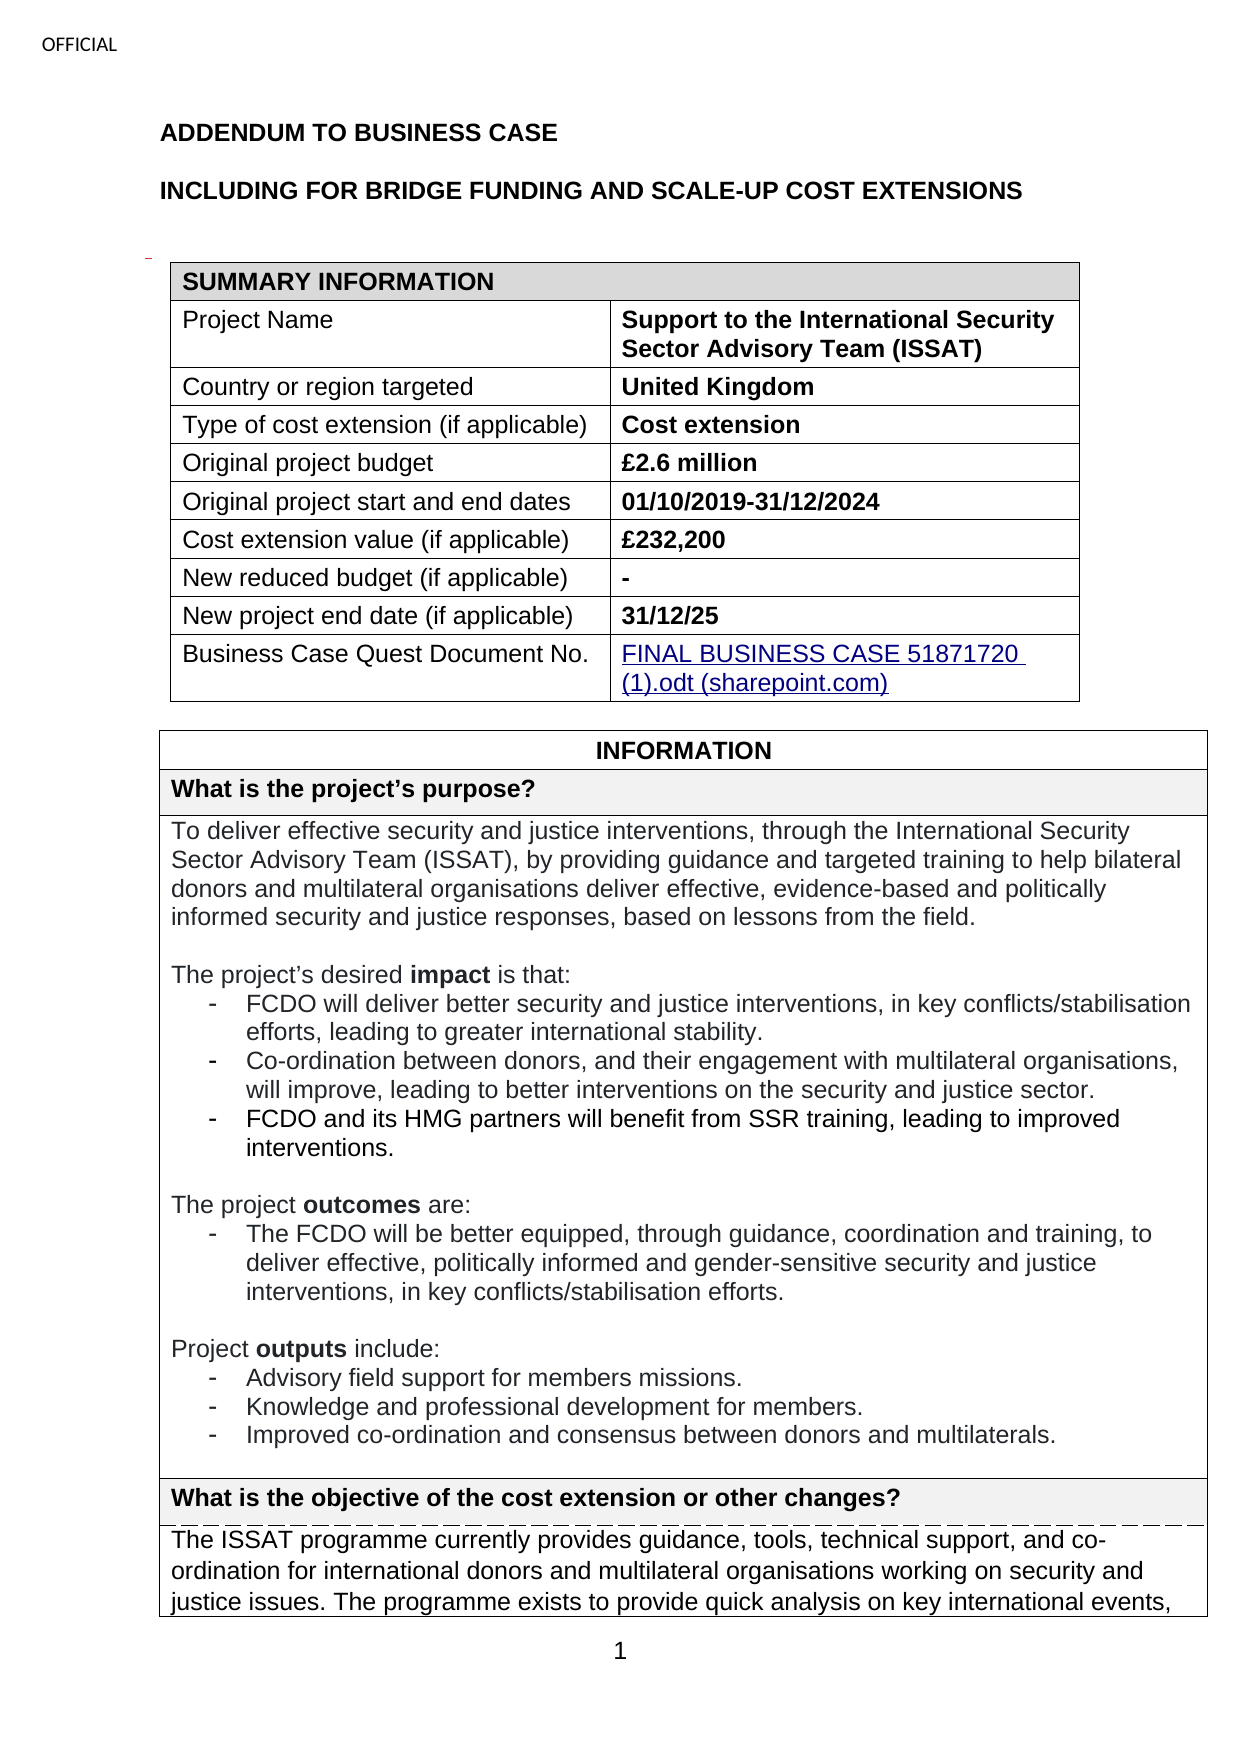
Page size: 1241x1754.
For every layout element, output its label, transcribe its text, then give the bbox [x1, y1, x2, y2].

table_cell What is the project’s purpose? [160, 770, 1207, 815]
table_cell Type of cost extension (if applicable) [171, 406, 610, 443]
table_cell To deliver effective security and justice interventions, through the International Security Sector Advisory Team (ISSAT), by providing guidance and targeted training to help bilateral donors and multilateral organisations deliver effective, evidence-based and politically informed security and justice responses, based on lessons from the field. The project’s desired impact is that: FCDO will deliver better security and justice interventions, in key conflicts/stabilisation efforts, leading to greater international stability. Co-ordination between donors, and their engagement with multilateral organisations, will improve, leading to better interventions on the security and justice sector. FCDO and its HMG partners will benefit from SSR training, leading to improved interventions. The project outcomes are: The FCDO will be better equipped, through guidance, coordination and training, to deliver effective, politically informed and gender-sensitive security and justice interventions, in key conflicts/stabilisation efforts. Project outputs include: Advisory field support for members missions. Knowledge and professional development for members. Improved co-ordination and consensus between donors and multilaterals. [160, 816, 1207, 1478]
table_cell United Kingdom [611, 368, 1079, 405]
table_cell 01/10/2019-31/12/2024 [611, 482, 1079, 519]
table_cell Project Name [171, 301, 610, 367]
table_cell The ISSAT programme currently provides guidance, tools, technical support, and co-ordination for international donors and multilateral organisations working on security and justice issues. The programme exists to provide quick analysis on key international events, [160, 1525, 1207, 1616]
table_cell FINAL BUSINESS CASE 51871720 (1).odt (sharepoint.com) [611, 635, 1079, 701]
table_cell New reduced budget (if applicable) [171, 559, 610, 596]
table_cell £232,200 [611, 520, 1079, 557]
table_cell Original project start and end dates [171, 482, 610, 519]
table_cell Country or region targeted [171, 368, 610, 405]
table_header [610, 263, 1079, 300]
table_cell New project end date (if applicable) [171, 597, 610, 634]
table_cell 31/12/25 [611, 597, 1079, 634]
table_header SUMMARY INFORMATION [171, 263, 610, 300]
table_header INFORMATION [160, 731, 1207, 768]
table_cell What is the objective of the cost extension or other changes? [160, 1479, 1207, 1524]
table_cell Business Case Quest Document No. [171, 635, 610, 701]
text ADDENDUM TO BUSINESS CASE [159, 118, 1096, 147]
table_cell Support to the International Security Sector Advisory Team (ISSAT) [611, 301, 1079, 367]
table_cell Original project budget [171, 444, 610, 481]
table_cell Cost extension value (if applicable) [171, 520, 610, 557]
table_cell Cost extension [611, 406, 1079, 443]
table_cell £2.6 million [611, 444, 1079, 481]
text INCLUDING FOR BRIDGE FUNDING AND SCALE-UP COST EXTENSIONS [159, 176, 1096, 204]
table_cell - [611, 559, 1079, 596]
